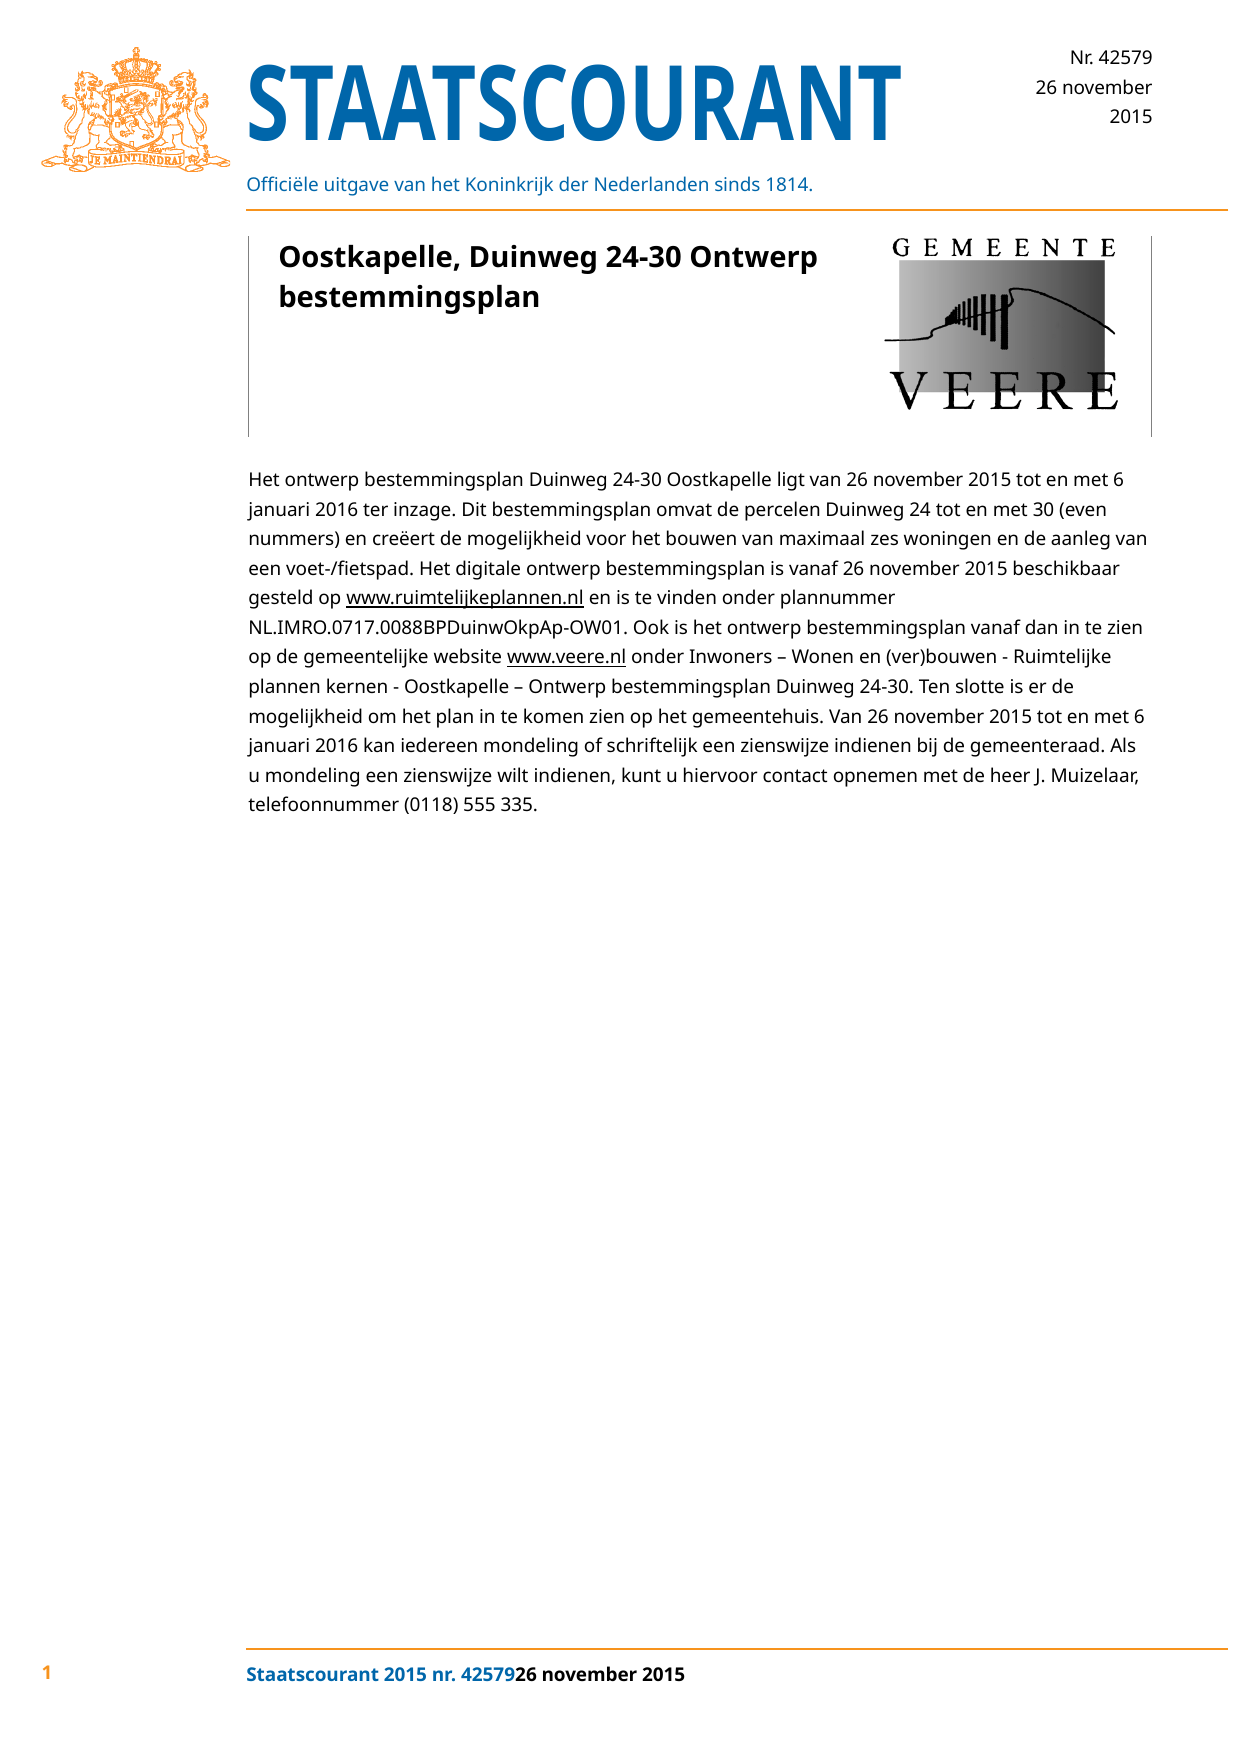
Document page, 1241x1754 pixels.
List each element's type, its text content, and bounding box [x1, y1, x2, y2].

table_header [850, 236, 1151, 437]
text Het ontwerp bestemmingsplan Duinweg 24-30 Oostkapelle ligt van 26 november 2015 tot en met 6 januari 2016 ter inzage. Dit bestemmingsplan omvat de percelen Duinweg 24 tot en met 30 (even nummers) en creëert de mogelijkheid voor het bouwen van maximaal zes woningen en de aanleg van een voet-/fietspad. Het digitale ontwerp bestemmingsplan is vanaf 26 november 2015 beschikbaar gesteld op www.ruimtelijkeplannen.nl en is te vinden onder plannummer NL.IMRO.0717.0088BPDuinwOkpAp-OW01. Ook is het ontwerp bestemmingsplan vanaf dan in te zien op de gemeentelijke website www.veere.nl onder Inwoners – Wonen en (ver)bouwen - Ruimtelijke plannen kernen - Oostkapelle – Ontwerp bestemmingsplan Duinweg 24-30. Ten slotte is er de mogelijkheid om het plan in te komen zien op het gemeentehuis. Van 26 november 2015 tot en met 6 januari 2016 kan iedereen mondeling of schriftelijk een zienswijze indienen bij de gemeenteraad. Als u mondeling een zienswijze wilt indienen, kunt u hiervoor contact opnemen met de heer J. Muizelaar, telefoonnummer (0118) 555 335. [248, 466, 1152, 817]
picture [41, 47, 231, 172]
picture [882, 236, 1119, 411]
table_header Oostkapelle, Duinweg 24-30 Ontwerp bestemmingsplan [249, 236, 850, 437]
